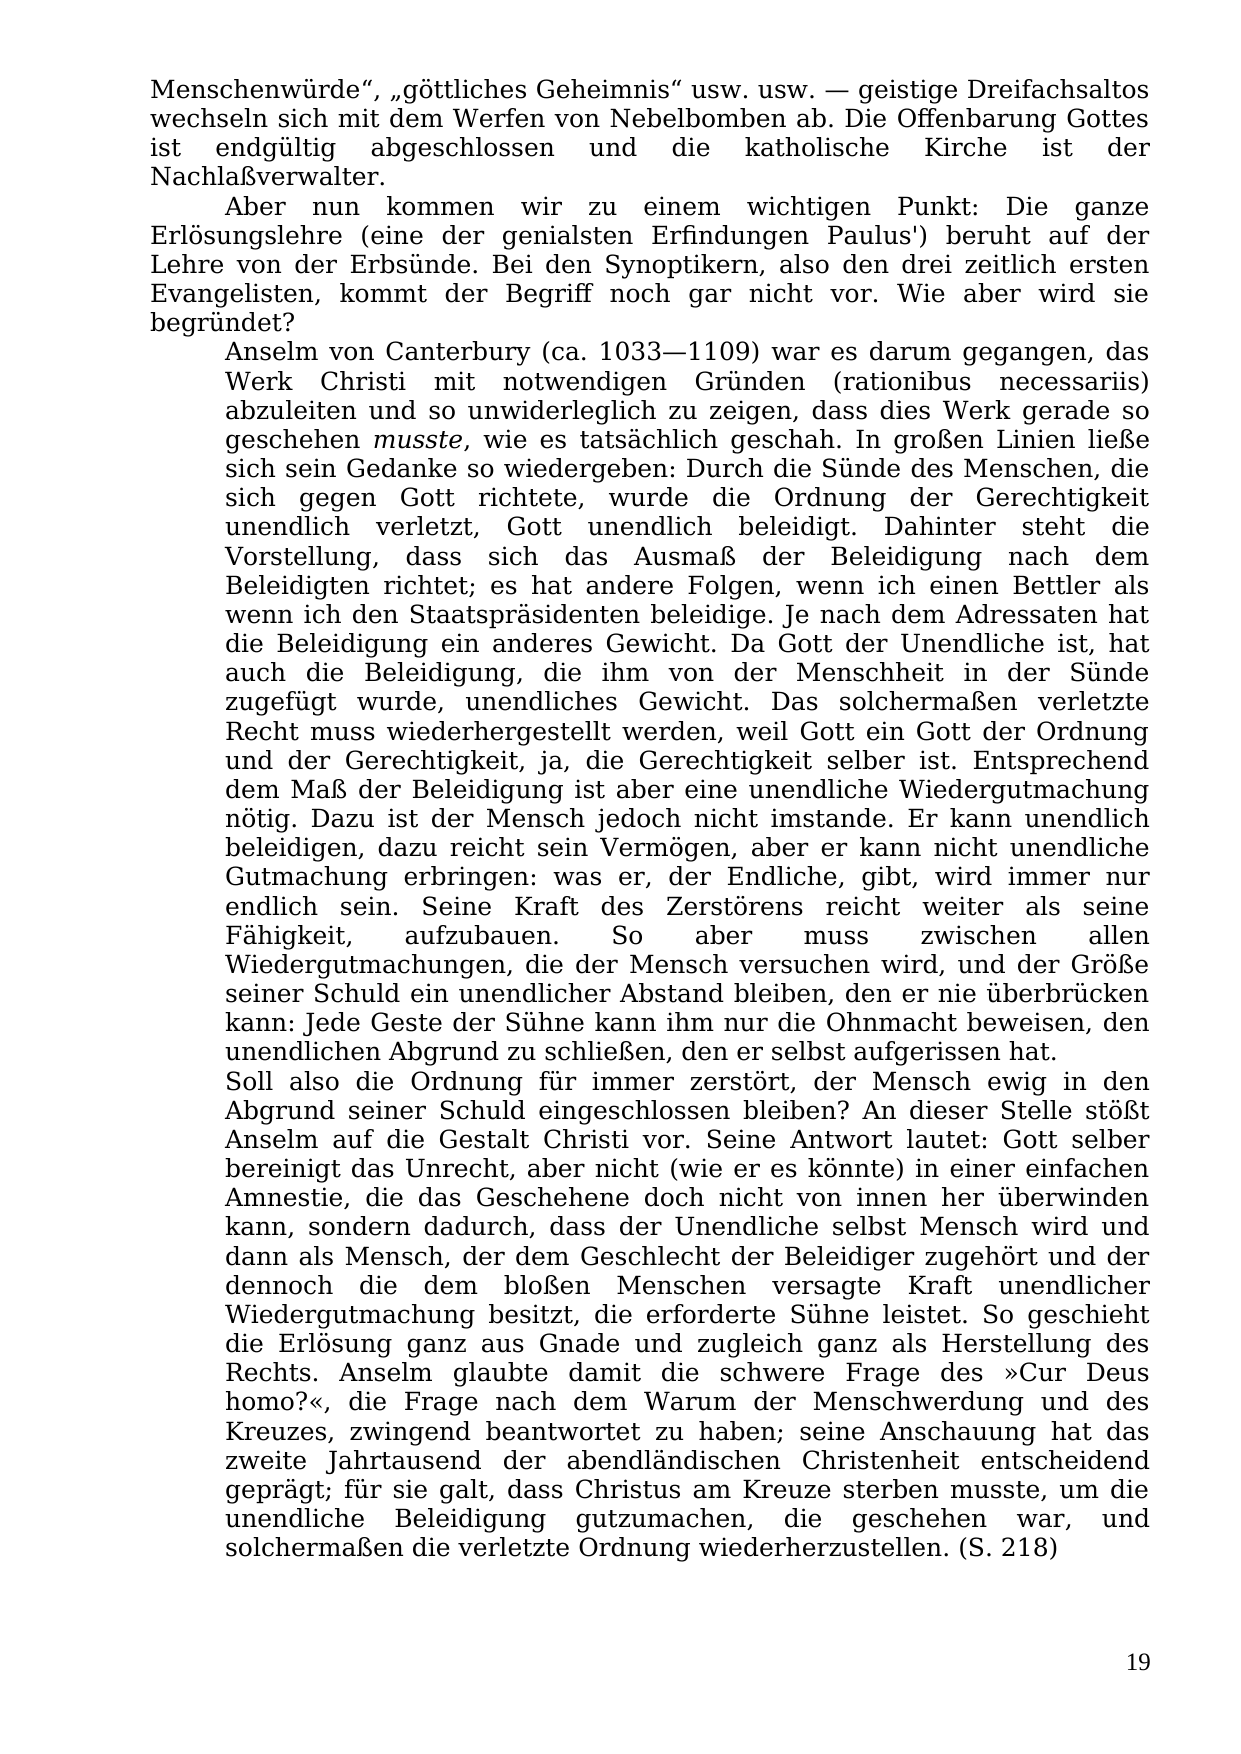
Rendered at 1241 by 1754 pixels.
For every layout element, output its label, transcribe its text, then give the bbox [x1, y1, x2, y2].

text Aber nun kommen wir zu einem wichtigen Punkt: Die ganze Erlösungslehre (eine der genialsten Erfindungen Paulus') beruht auf der Lehre von der Erbsünde. Bei den Synoptikern, also den drei zeitlich ersten Evangelisten, kommt der Begriff noch gar nicht vor. Wie aber wird sie begründet? [150, 192, 1151, 337]
text Anselm von Canterbury (ca. 1033—1109) war es darum gegangen, das Werk Christi mit notwendigen Gründen (rationibus necessariis) abzuleiten und so unwiderleglich zu zeigen, dass dies Werk gerade so geschehen musste, wie es tatsächlich geschah. In großen Linien ließe sich sein Gedanke so wiedergeben: Durch die Sünde des Menschen, die sich gegen Gott richtete, wurde die Ordnung der Gerechtigkeit unendlich verletzt, Gott unendlich beleidigt. Dahinter steht die Vorstellung, dass sich das Ausmaß der Beleidigung nach dem Beleidigten richtet; es hat andere Folgen, wenn ich einen Bettler als wenn ich den Staatspräsidenten beleidige. Je nach dem Adressaten hat die Beleidigung ein anderes Gewicht. Da Gott der Unendliche ist, hat auch die Beleidigung, die ihm von der Menschheit in der Sünde zugefügt wurde, unendliches Gewicht. Das solchermaßen verletzte Recht muss wiederhergestellt werden, weil Gott ein Gott der Ordnung und der Gerechtigkeit, ja, die Gerechtigkeit selber ist. Entsprechend dem Maß der Beleidigung ist aber eine unendliche Wiedergutmachung nötig. Dazu ist der Mensch jedoch nicht imstande. Er kann unendlich beleidigen, dazu reicht sein Vermögen, aber er kann nicht unendliche Gutmachung erbringen: was er, der Endliche, gibt, wird immer nur endlich sein. Seine Kraft des Zerstörens reicht weiter als seine Fähigkeit, aufzubauen. So aber muss zwischen allen Wiedergutmachungen, die der Mensch versuchen wird, und der Größe seiner Schuld ein unendlicher Abstand bleiben, den er nie überbrücken kann: Jede Geste der Sühne kann ihm nur die Ohnmacht beweisen, den unendlichen Abgrund zu schließen, den er selbst aufgerissen hat. [225, 337, 1151, 1067]
text Soll also die Ordnung für immer zerstört, der Mensch ewig in den Abgrund seiner Schuld eingeschlossen bleiben? An dieser Stelle stößt Anselm auf die Gestalt Christi vor. Seine Antwort lautet: Gott selber bereinigt das Unrecht, aber nicht (wie er es könnte) in einer einfachen Amnestie, die das Geschehene doch nicht von innen her überwinden kann, sondern dadurch, dass der Unendliche selbst Mensch wird und dann als Mensch, der dem Geschlecht der Beleidiger zugehört und der dennoch die dem bloßen Menschen versagte Kraft unendlicher Wiedergutmachung besitzt, die erforderte Sühne leistet. So geschieht die Erlösung ganz aus Gnade und zugleich ganz als Herstellung des Rechts. Anselm glaubte damit die schwere Frage des »Cur Deus homo?«, die Frage nach dem Warum der Menschwerdung und des Kreuzes, zwingend beantwortet zu haben; seine Anschauung hat das zweite Jahrtausend der abendländischen Christenheit entscheidend geprägt; für sie galt, dass Christus am Kreuze sterben musste, um die unendliche Beleidigung gutzumachen, die geschehen war, und solchermaßen die verletzte Ordnung wiederherzustellen. (S. 218) [225, 1067, 1151, 1562]
text Menschenwürde“, „göttliches Geheimnis“ usw. usw. — geistige Dreifachsaltos wechseln sich mit dem Werfen von Nebelbomben ab. Die Offenbarung Gottes ist endgültig abgeschlossen und die katholische Kirche ist der Nachlaßverwalter. [150, 75, 1151, 192]
